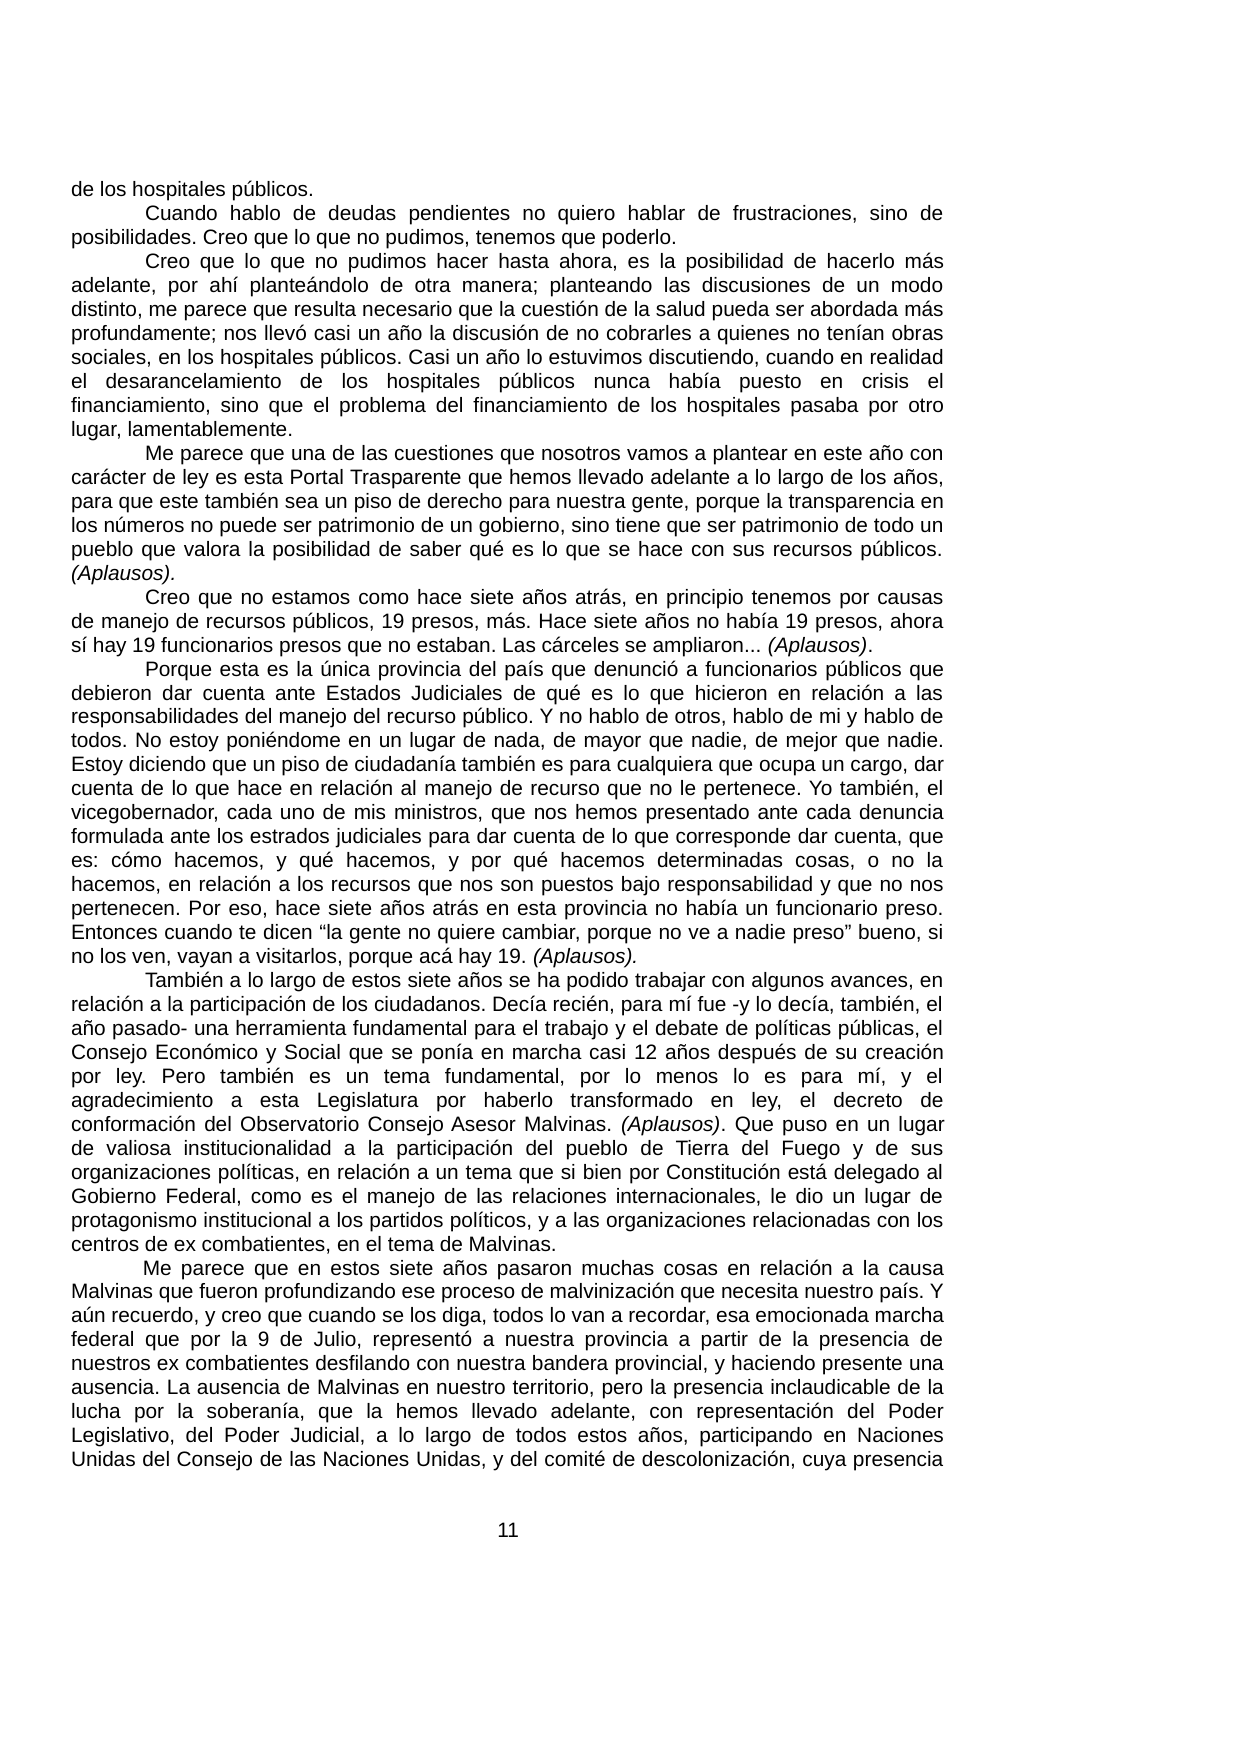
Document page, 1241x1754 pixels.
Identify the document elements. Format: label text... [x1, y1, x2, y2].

text Cuando hablo de deudas pendientes no quiero hablar de frustraciones, sino de posibilidades. Creo que lo que no pudimos, tenemos que poderlo. [71, 201, 945, 249]
text Me parece que en estos siete años pasaron muchas cosas en relación a la causa Malvinas que fueron profundizando ese proceso de malvinización que necesita nuestro país. Y aún recuerdo, y creo que cuando se los diga, todos lo van a recordar, esa emocionada marcha federal que por la 9 de Julio, representó a nuestra provincia a partir de la presencia de nuestros ex combatientes desfilando con nuestra bandera provincial, y haciendo presente una ausencia. La ausencia de Malvinas en nuestro territorio, pero la presencia inclaudicable de la lucha por la soberanía, que la hemos llevado adelante, con representación del Poder Legislativo, del Poder Judicial, a lo largo de todos estos años, participando en Naciones Unidas del Consejo de las Naciones Unidas, y del comité de descolonización, cuya presencia [71, 1255, 945, 1471]
text Me parece que una de las cuestiones que nosotros vamos a plantear en este año con carácter de ley es esta Portal Trasparente que hemos llevado adelante a lo largo de los años, para que este también sea un piso de derecho para nuestra gente, porque la transparencia en los números no puede ser patrimonio de un gobierno, sino tiene que ser patrimonio de todo un pueblo que valora la posibilidad de saber qué es lo que se hace con sus recursos públicos. (Aplausos). [71, 441, 945, 584]
text También a lo largo de estos siete años se ha podido trabajar con algunos avances, en relación a la participación de los ciudadanos. Decía recién, para mí fue -y lo decía, también, el año pasado- una herramienta fundamental para el trabajo y el debate de políticas públicas, el Consejo Económico y Social que se ponía en marcha casi 12 años después de su creación por ley. Pero también es un tema fundamental, por lo menos lo es para mí, y el agradecimiento a esta Legislatura por haberlo transformado en ley, el decreto de conformación del Observatorio Consejo Asesor Malvinas. (Aplausos). Que puso en un lugar de valiosa institucionalidad a la participación del pueblo de Tierra del Fuego y de sus organizaciones políticas, en relación a un tema que si bien por Constitución está delegado al Gobierno Federal, como es el manejo de las relaciones internacionales, le dio un lugar de protagonismo institucional a los partidos políticos, y a las organizaciones relacionadas con los centros de ex combatientes, en el tema de Malvinas. [71, 968, 945, 1255]
text Creo que lo que no pudimos hacer hasta ahora, es la posibilidad de hacerlo más adelante, por ahí planteándolo de otra manera; planteando las discusiones de un modo distinto, me parece que resulta necesario que la cuestión de la salud pueda ser abordada más profundamente; nos llevó casi un año la discusión de no cobrarles a quienes no tenían obras sociales, en los hospitales públicos. Casi un año lo estuvimos discutiendo, cuando en realidad el desarancelamiento de los hospitales públicos nunca había puesto en crisis el financiamiento, sino que el problema del financiamiento de los hospitales pasaba por otro lugar, lamentablemente. [71, 249, 945, 441]
text Porque esta es la única provincia del país que denunció a funcionarios públicos que debieron dar cuenta ante Estados Judiciales de qué es lo que hicieron en relación a las responsabilidades del manejo del recurso público. Y no hablo de otros, hablo de mi y hablo de todos. No estoy poniéndome en un lugar de nada, de mayor que nadie, de mejor que nadie. Estoy diciendo que un piso de ciudadanía también es para cualquiera que ocupa un cargo, dar cuenta de lo que hace en relación al manejo de recurso que no le pertenece. Yo también, el vicegobernador, cada uno de mis ministros, que nos hemos presentado ante cada denuncia formulada ante los estrados judiciales para dar cuenta de lo que corresponde dar cuenta, que es: cómo hacemos, y qué hacemos, y por qué hacemos determinadas cosas, o no la hacemos, en relación a los recursos que nos son puestos bajo responsabilidad y que no nos pertenecen. Por eso, hace siete años atrás en esta provincia no había un funcionario preso. Entonces cuando te dicen “la gente no quiere cambiar, porque no ve a nadie preso” bueno, si no los ven, vayan a visitarlos, porque acá hay 19. (Aplausos). [71, 656, 945, 968]
text Creo que no estamos como hace siete años atrás, en principio tenemos por causas de manejo de recursos públicos, 19 presos, más. Hace siete años no había 19 presos, ahora sí hay 19 funcionarios presos que no estaban. Las cárceles se ampliaron... (Aplausos). [71, 584, 945, 656]
text de los hospitales públicos. [71, 177, 945, 201]
